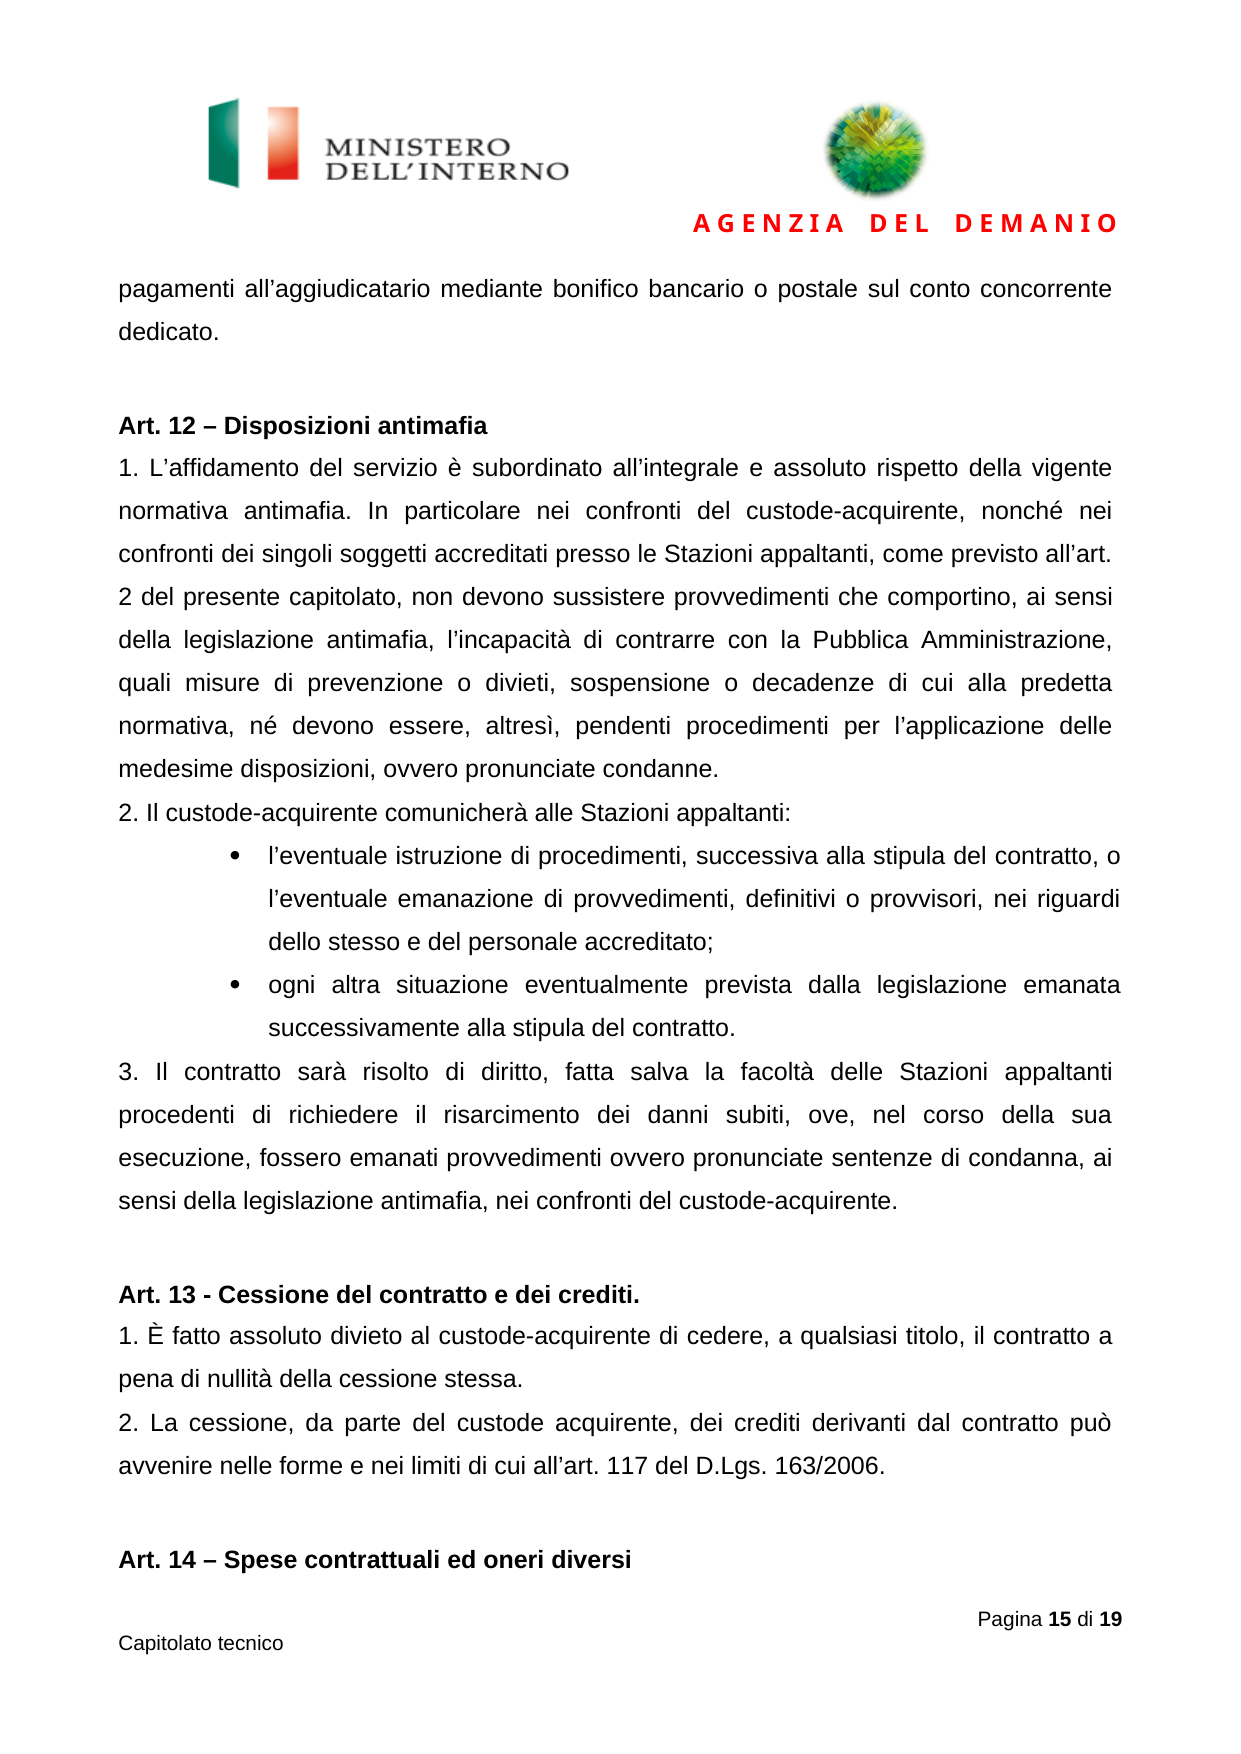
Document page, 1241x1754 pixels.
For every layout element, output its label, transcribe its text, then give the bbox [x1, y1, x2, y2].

list l’eventuale istruzione di procedimenti, successiva alla stipula del contratto, o l’eventuale emanazione di provvedimenti, definitivi o provvisori, nei riguardi dello stesso e del personale accreditato; [231, 841, 1122, 956]
text pagamenti all’aggiudicatario mediante bonifico bancario o postale sul conto concorrente dedicato. [118, 274, 1114, 346]
text 1. È fatto assoluto divieto al custode-acquirente di cedere, a qualsiasi titolo, il contratto a pena di nullità della cessione stessa. [118, 1321, 1114, 1393]
text 2. La cessione, da parte del custode acquirente, dei crediti derivanti dal contratto può avvenire nelle forme e nei limiti di cui all’art. 117 del D.Lgs. 163/2006. [118, 1407, 1114, 1479]
text Art. 13 - Cessione del contratto e dei crediti. [118, 1280, 1122, 1309]
text Art. 14 – Spese contrattuali ed oneri diversi [118, 1545, 1122, 1573]
text 1. L’affidamento del servizio è subordinato all’integrale e assoluto rispetto della vigente normativa antimafia. In particolare nei confronti del custode-acquirente, nonché nei confronti dei singoli soggetti accreditati presso le Stazioni appaltanti, come previsto all’art. 2 del presente capitolato, non devono sussistere provvedimenti che comportino, ai sensi della legislazione antimafia, l’incapacità di contrarre con la Pubblica Amministrazione, quali misure di prevenzione o divieti, sospensione o decadenze di cui alla predetta normativa, né devono essere, altresì, pendenti procedimenti per l’applicazione delle medesime disposizioni, ovvero pronunciate condanne. [118, 452, 1114, 783]
list ogni altra situazione eventualmente prevista dalla legislazione emanata successivamente alla stipula del contratto. [231, 970, 1122, 1042]
text Art. 12 – Disposizioni antimafia [118, 411, 1122, 440]
text 2. Il custode-acquirente comunicherà alle Stazioni appaltanti: [118, 797, 1114, 826]
text 3. Il contratto sarà risolto di diritto, fatta salva la facoltà delle Stazioni appaltanti procedenti di richiedere il risarcimento dei danni subiti, ove, nel corso della sua esecuzione, fossero emanati provvedimenti ovvero pronunciate sentenze di condanna, ai sensi della legislazione antimafia, nei confronti del custode-acquirente. [118, 1056, 1114, 1214]
